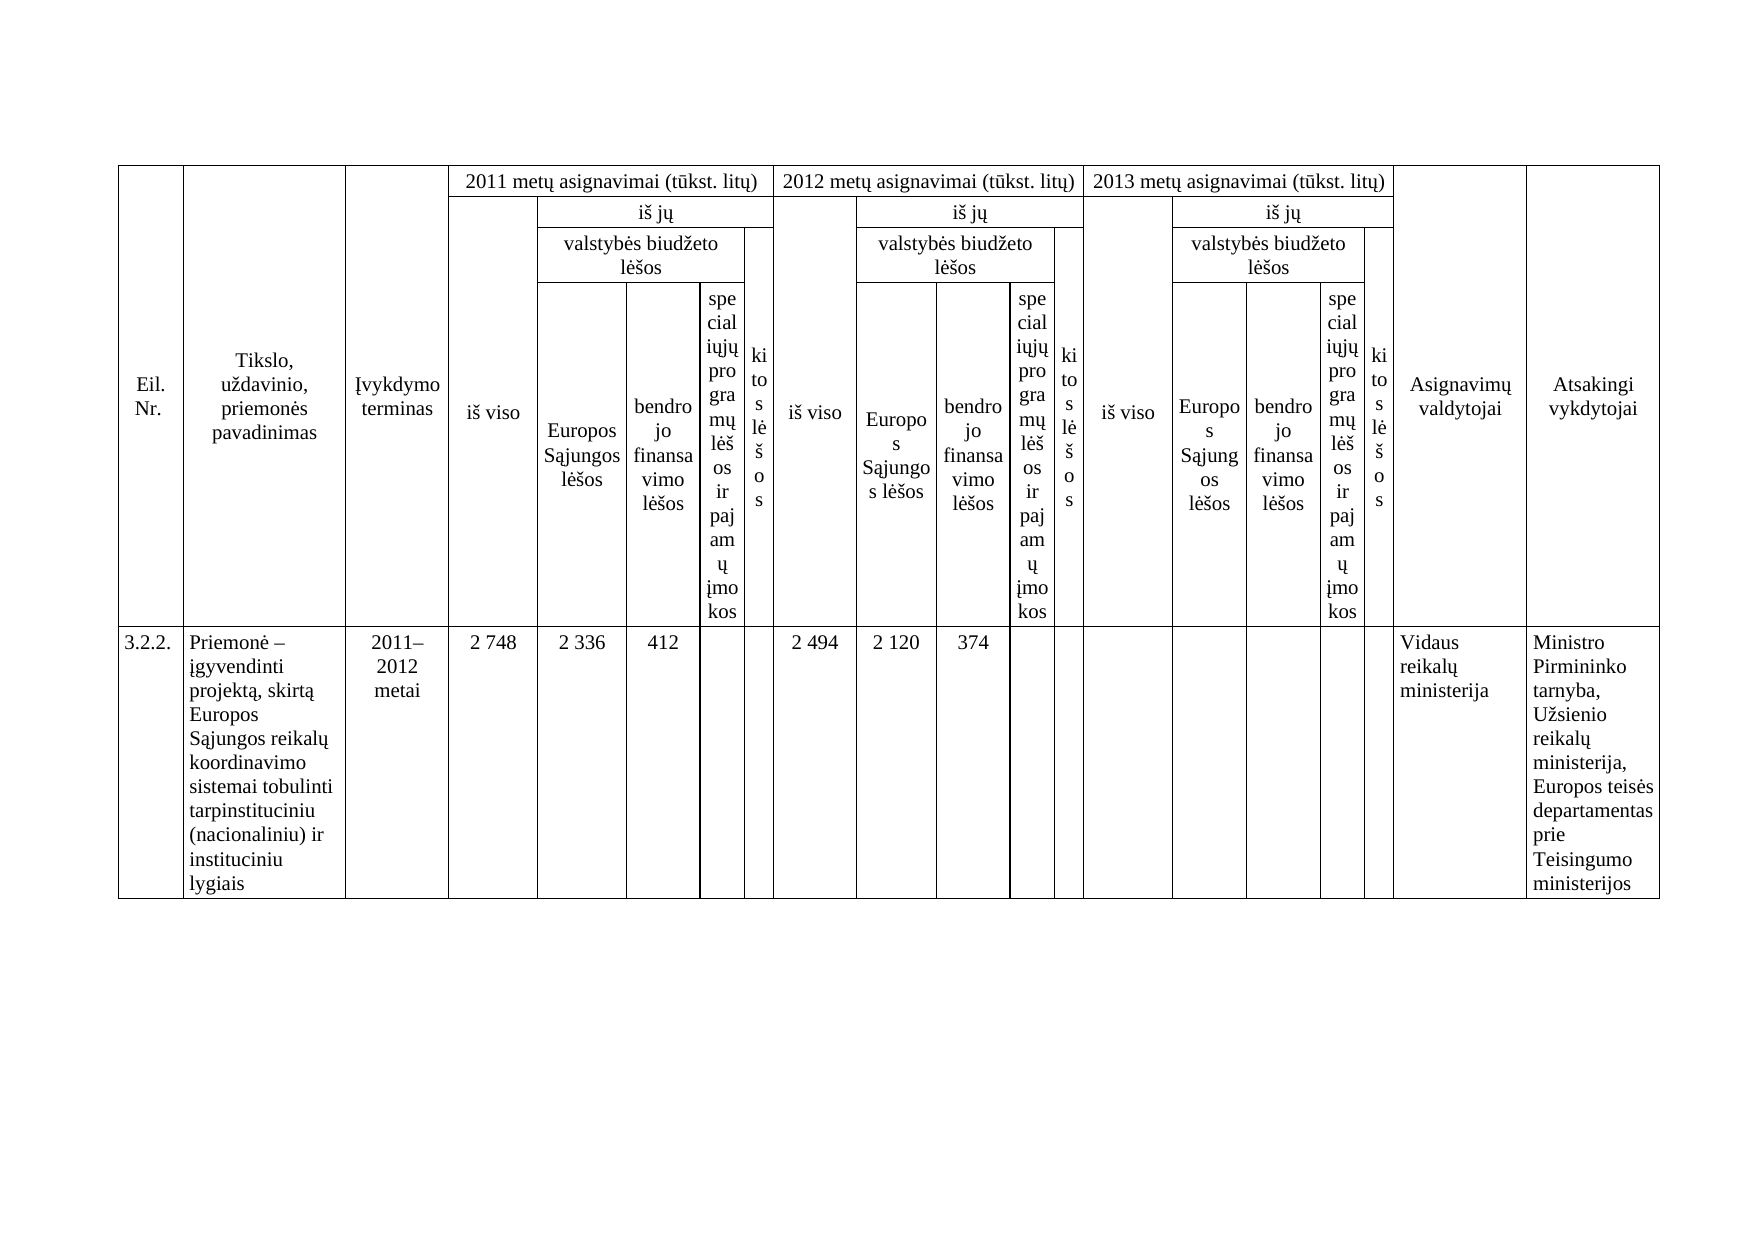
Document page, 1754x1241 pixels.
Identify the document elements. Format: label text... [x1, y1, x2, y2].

table_cell iš viso [774, 197, 856, 626]
table_cell specialiųjų programų lėšos ir pajamų įmokos [1321, 283, 1364, 626]
table_cell Ministro Pirmininko tarnyba, Užsienio reikalų ministerija, Europos teisės departamentas prie Teisingumo ministerijos [1527, 627, 1659, 897]
table_cell valstybės biudžeto lėšos [1173, 228, 1364, 282]
table_cell 374 [937, 627, 1009, 897]
table_cell bendrojo finansavimo lėšos [627, 283, 699, 626]
table_header 2013 metų asignavimai (tūkst. litų) [1084, 166, 1393, 196]
table_cell valstybės biudžeto lėšos [857, 228, 1054, 282]
table_cell Priemonė – įgyvendinti projektą, skirtą Europos Sąjungos reikalų koordinavimo sistemai tobulinti tarpinstituciniu (nacionaliniu) ir instituciniu lygiais [184, 627, 345, 897]
table_cell [745, 627, 773, 897]
table_cell 2 120 [857, 627, 936, 897]
table_header Įvykdymo terminas [346, 166, 448, 626]
table_cell Europos Sąjungos lėšos [538, 283, 626, 626]
table_cell [1247, 627, 1320, 897]
table_cell [1365, 627, 1393, 897]
table_cell kitos lėšos [745, 228, 773, 626]
table_cell bendrojo finansavimo lėšos [1247, 283, 1320, 626]
table_cell iš viso [1084, 197, 1172, 626]
table_cell specialiųjų programų lėšos ir pajamų įmokos [1011, 283, 1054, 626]
table_header Atsakingi vykdytojai [1527, 166, 1659, 626]
table_cell [701, 627, 744, 897]
table_cell Europos Sąjungos lėšos [857, 283, 936, 626]
table_cell [1321, 627, 1364, 897]
table_cell Vidaus reikalų ministerija [1394, 627, 1526, 897]
table_cell [1084, 627, 1172, 897]
table_cell iš jų [1173, 197, 1393, 227]
table_cell kitos lėšos [1365, 228, 1393, 626]
table_header Asignavimų valdytojai [1394, 166, 1526, 626]
table_header Tikslo, uždavinio, priemonės pavadinimas [184, 166, 345, 626]
table_cell 2 748 [449, 627, 537, 897]
table_header 2011 metų asignavimai (tūkst. litų) [449, 166, 773, 196]
table_cell iš viso [449, 197, 537, 626]
table_cell 2 494 [774, 627, 856, 897]
table_cell bendrojo finansavimo lėšos [937, 283, 1009, 626]
table_cell [1173, 627, 1246, 897]
table_cell valstybės biudžeto lėšos [538, 228, 744, 282]
table_cell [1011, 627, 1054, 897]
table_cell 2011– 2012 metai [346, 627, 448, 897]
table_cell Europos Sąjungos lėšos [1173, 283, 1246, 626]
table_cell 3.2.2. [119, 627, 183, 897]
table_cell iš jų [857, 197, 1083, 227]
table_header 2012 metų asignavimai (tūkst. litų) [774, 166, 1083, 196]
table_header Eil. Nr. [119, 166, 183, 626]
table_cell [1055, 627, 1083, 897]
table_cell 2 336 [538, 627, 626, 897]
table_cell 412 [627, 627, 699, 897]
table_cell iš jų [538, 197, 773, 227]
table_cell kitos lėšos [1055, 228, 1083, 626]
table_cell specialiųjų programų lėšos ir pajamų įmokos [701, 283, 744, 626]
